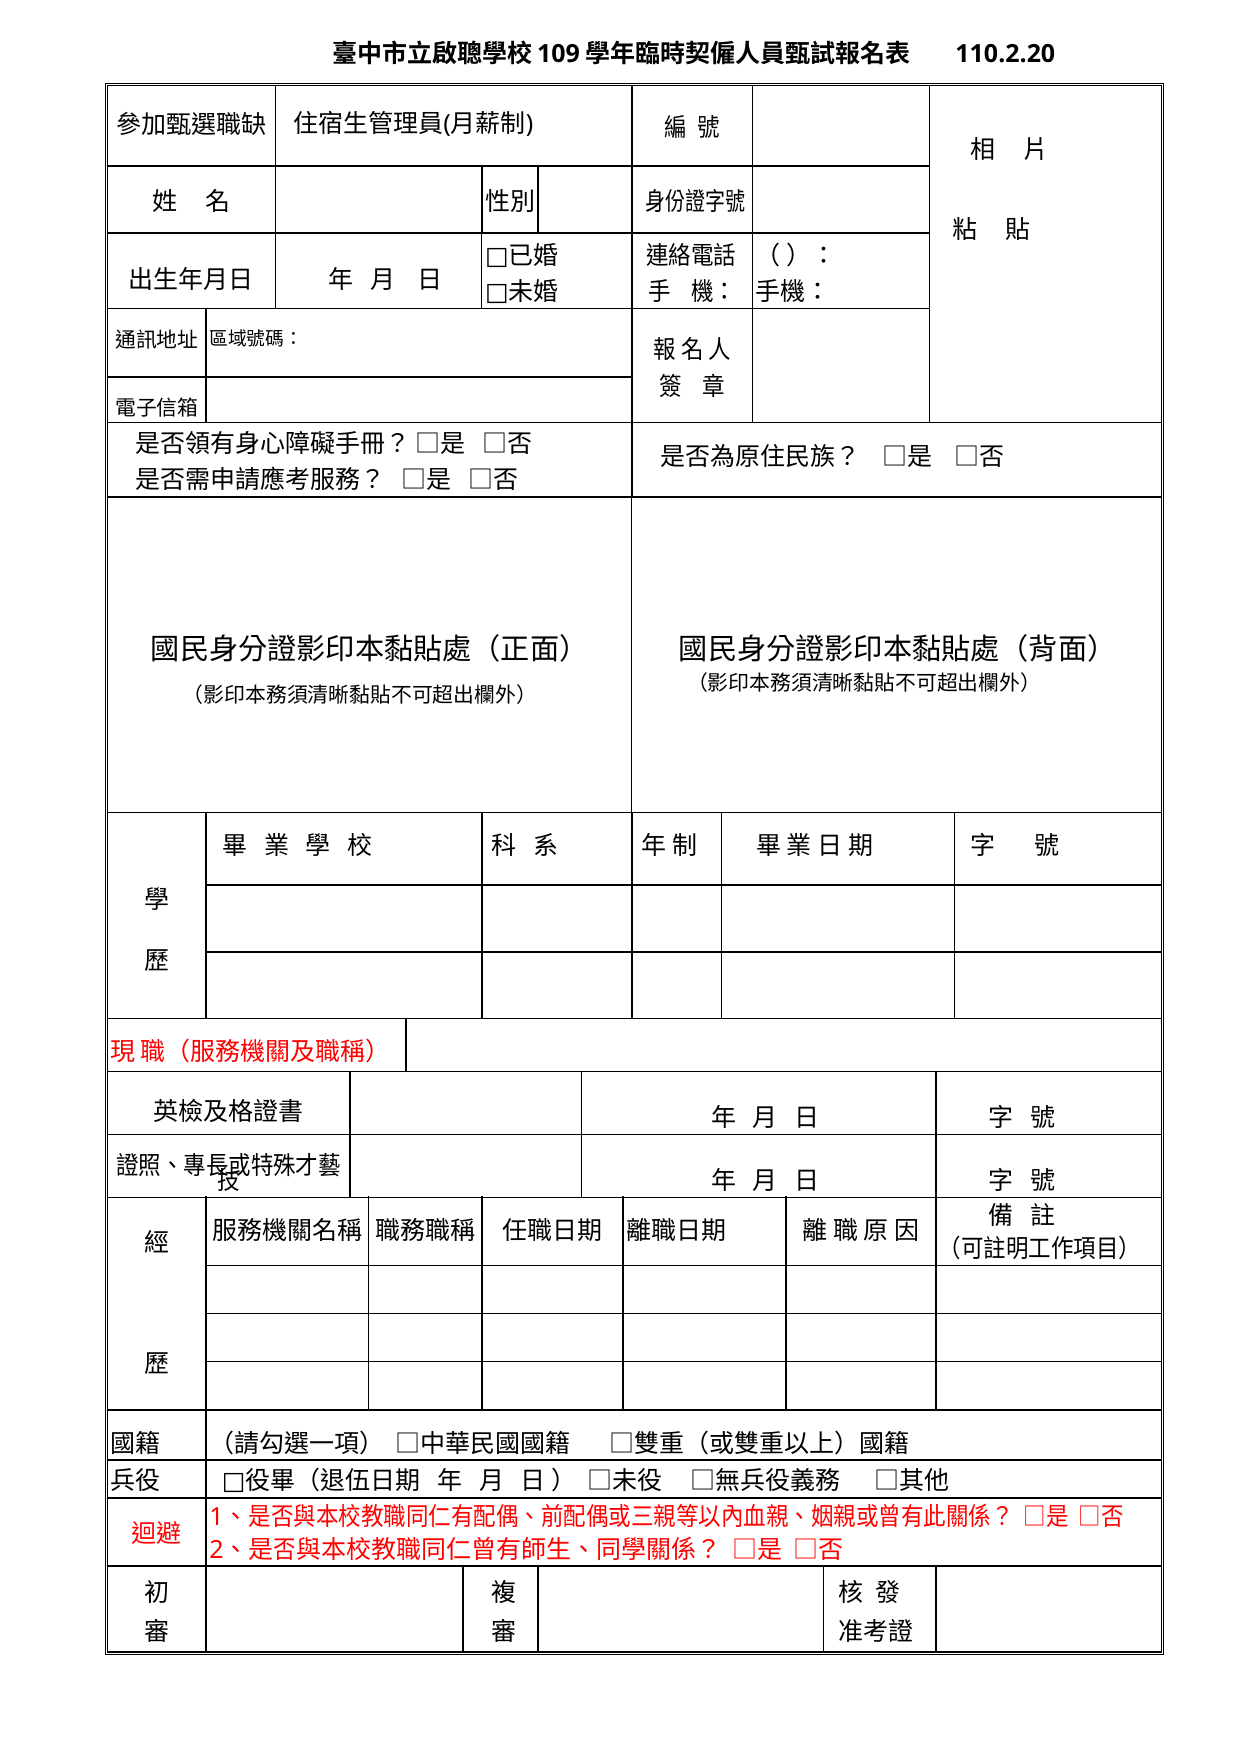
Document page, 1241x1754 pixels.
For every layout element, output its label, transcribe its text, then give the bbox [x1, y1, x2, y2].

table_cell 國民身分證影印本黏貼處（正面） （影印本務須清晰黏貼不可超出欄外） [108, 498, 631, 812]
table_cell [722, 886, 954, 951]
table_cell [207, 1266, 368, 1313]
table_cell [539, 167, 631, 232]
table_header [753, 86, 929, 165]
table_cell （ ）： 手機： [753, 234, 929, 308]
table_cell 字 號 [955, 813, 1161, 884]
table_cell [207, 378, 631, 422]
table_cell 國籍 [108, 1411, 205, 1459]
table_cell 1、是否與本校教職同仁有配偶、前配偶或三親等以內血親、姻親或曾有此關係？ □是 □否 2、是否與本校教職同仁曾有師生、同學關係？ □是 □否 [207, 1499, 1161, 1565]
table_cell 年 月 日 [582, 1072, 935, 1133]
table_cell 核 發 准考證 [824, 1567, 935, 1651]
table_cell [624, 1314, 785, 1361]
table_cell □已婚 □未婚 [482, 234, 631, 308]
table_cell 離職日期 [624, 1198, 785, 1264]
table_cell 年 月 日 [582, 1135, 935, 1196]
table_cell 初 審 [108, 1567, 205, 1651]
table_cell [207, 953, 481, 1018]
table_cell [207, 886, 481, 951]
table_cell 科 系 [483, 813, 631, 884]
table_cell [351, 1072, 581, 1133]
table_cell [787, 1314, 935, 1361]
table_cell [937, 1567, 1161, 1651]
table_cell [539, 1567, 823, 1651]
table_cell 區域號碼： [207, 309, 631, 376]
table_cell [633, 886, 721, 951]
table_cell [407, 1019, 1161, 1071]
table_cell 離 職 原 因 [787, 1198, 935, 1264]
table_cell 字 號 [937, 1072, 1161, 1133]
table_cell [369, 1314, 481, 1361]
table_cell [624, 1362, 785, 1409]
table_cell 經 歷 [108, 1198, 205, 1409]
table_cell [369, 1362, 481, 1409]
table_cell □役畢（退伍日期 年 月 日 ） □未役 □無兵役義務 □其他 [207, 1461, 1161, 1497]
table_cell 是否為原住民族？ □是 □否 [633, 423, 1161, 496]
table_cell 迴避 [108, 1499, 205, 1565]
table_cell 服務機關名稱 [207, 1198, 368, 1264]
table_cell [787, 1362, 935, 1409]
table_cell [937, 1266, 1161, 1313]
table_cell 兵役 [108, 1461, 205, 1497]
table_cell [276, 167, 481, 232]
table_cell 複 審 [464, 1567, 537, 1651]
table_cell （請勾選一項） □中華民國國籍 □雙重（或雙重以上）國籍 [207, 1411, 1161, 1459]
table_cell [207, 1567, 462, 1651]
table_cell [624, 1266, 785, 1313]
table_cell 畢 業 學 校 [207, 813, 481, 884]
table_cell 任職日期 [483, 1198, 622, 1264]
table_cell 年 月 日 [276, 234, 481, 308]
text 臺中市立啟聰學校109學年臨時契僱人員甄試報名表 110.2.20 [89, 29, 1182, 71]
table_cell 國民身分證影印本黏貼處（背面） （影印本務須清晰黏貼不可超出欄外） [632, 498, 1161, 812]
table_cell [937, 1362, 1161, 1409]
table_cell [955, 886, 1161, 951]
table_cell [937, 1314, 1161, 1361]
table_cell [483, 953, 631, 1018]
table_cell 年 制 [633, 813, 721, 884]
table_cell 備 註 （可註明工作項目） [937, 1198, 1161, 1264]
table_cell 畢 業 日 期 [722, 813, 954, 884]
table_cell 學 歷 [108, 813, 205, 1018]
table_header 編 號 [633, 86, 752, 165]
table_cell 身份證字號 [633, 167, 752, 232]
table_cell [483, 1362, 622, 1409]
table_header 參加甄選職缺 [108, 86, 275, 165]
table_cell [483, 1314, 622, 1361]
table_cell 證照、專長或特殊才藝技 [108, 1135, 349, 1196]
table_cell 姓 名 [108, 167, 275, 232]
table_cell 是否領有身心障礙手冊？ □是 □否 是否需申請應考服務？ □是 □否 [108, 423, 631, 496]
table_cell 字 號 [937, 1135, 1161, 1196]
table_cell [722, 953, 954, 1018]
table_cell [753, 309, 929, 422]
table_cell [483, 1266, 622, 1313]
table_cell 職務職稱 [369, 1198, 481, 1264]
table_cell 出生年月日 [108, 234, 275, 308]
table_cell [483, 886, 631, 951]
table_header 住宿生管理員(月薪制) [276, 86, 631, 165]
table_cell [207, 1314, 368, 1361]
table_cell [787, 1266, 935, 1313]
table_cell [753, 167, 929, 232]
table_cell 通訊地址 [108, 309, 205, 376]
table_cell 性別 [483, 167, 537, 232]
table_cell 電子信箱 [108, 378, 205, 422]
table_cell [207, 1362, 368, 1409]
table_cell [633, 953, 721, 1018]
table_cell 連絡電話 手 機： [633, 234, 752, 308]
table_cell [351, 1135, 581, 1196]
table_cell 英檢及格證書 [108, 1072, 349, 1133]
table_cell [955, 953, 1161, 1018]
table_cell 現 職（服務機關及職稱） [108, 1019, 405, 1071]
table_cell [369, 1266, 481, 1313]
table_cell 報 名 人 簽 章 [633, 309, 752, 422]
table_header 相 片 粘 貼 [930, 86, 1161, 422]
